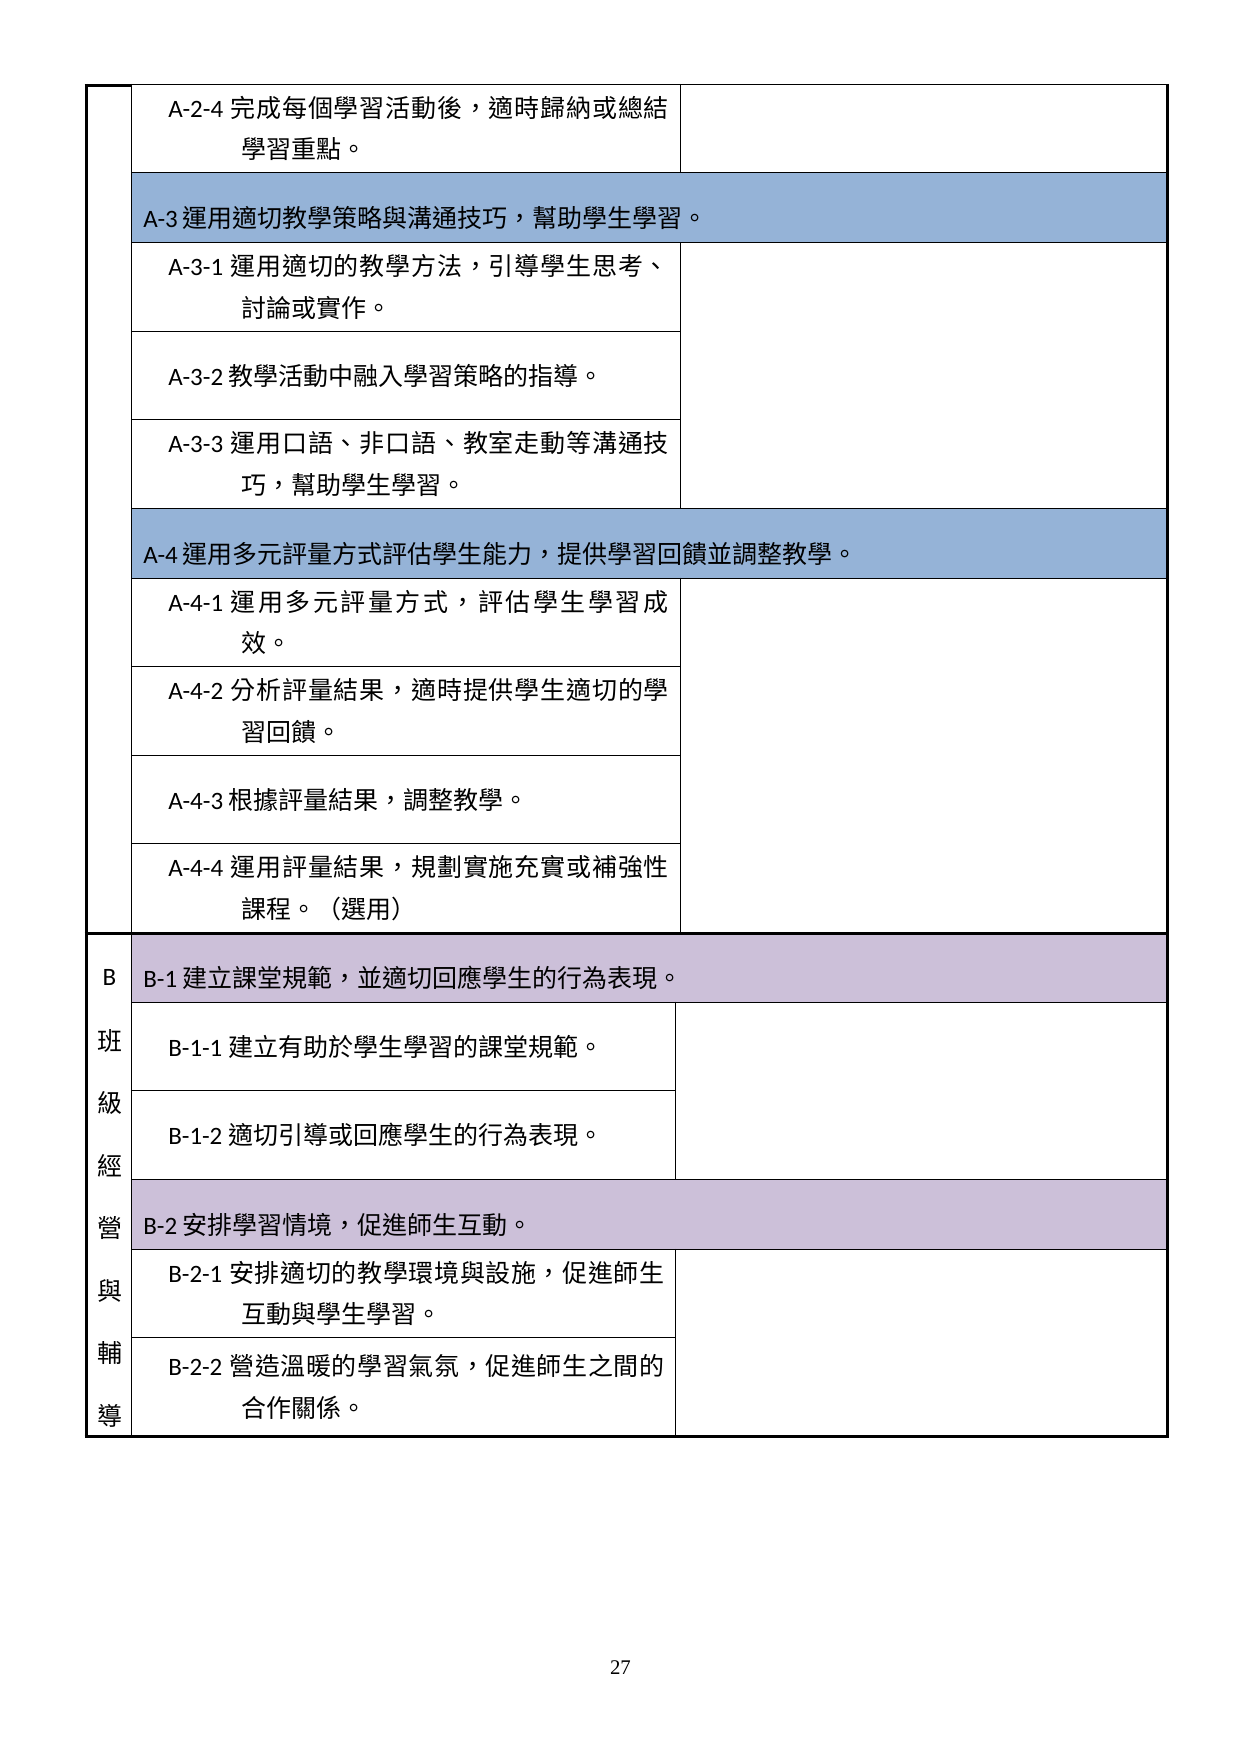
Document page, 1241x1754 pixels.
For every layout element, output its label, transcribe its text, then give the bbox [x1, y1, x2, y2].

table_cell A-4-4 運用評量結果，規劃實施充實或補強性課程。（選用） [132, 844, 680, 932]
table_cell B-2-2 營造溫暖的學習氣氛，促進師生之間的合作關係。 [132, 1338, 675, 1435]
table_cell [681, 243, 1166, 508]
table_cell [676, 1250, 1166, 1435]
table_cell [676, 1003, 1166, 1179]
table_cell B-1建立課堂規範，並適切回應學生的行為表現。 [132, 935, 1166, 1002]
table_cell B-2安排學習情境，促進師生互動。 [132, 1180, 1166, 1249]
table_cell A-4-1運用多元評量方式，評估學生學習成效。 [132, 579, 680, 666]
table_cell B-2-1 安排適切的教學環境與設施，促進師生互動與學生學習。 [132, 1250, 675, 1337]
table_cell A-4-2 分析評量結果，適時提供學生適切的學習回饋。 [132, 667, 680, 755]
table_cell B-1-1 建立有助於學生學習的課堂規範。 [132, 1003, 675, 1090]
table_cell [681, 579, 1166, 932]
table_cell A-4運用多元評量方式評估學生能力，提供學習回饋並調整教學。 [132, 509, 1166, 578]
table_cell A-3-1 運用適切的教學方法，引導學生思考、討論或實作。 [132, 243, 680, 331]
table_cell A-3-3 運用口語、非口語、教室走動等溝通技巧，幫助學生學習。 [132, 420, 680, 508]
table_cell B-1-2 適切引導或回應學生的行為表現。 [132, 1091, 675, 1179]
table_cell B 班 級 經 營 與 輔 導 [88, 935, 131, 1435]
table_cell [88, 87, 131, 932]
table_cell A-3-2 教學活動中融入學習策略的指導。 [132, 332, 680, 419]
table_cell [681, 85, 1166, 172]
table_cell A-2-4 完成每個學習活動後，適時歸納或總結學習重點。 [132, 85, 680, 172]
table_cell A-3運用適切教學策略與溝通技巧，幫助學生學習。 [132, 173, 1166, 242]
table_cell A-4-3根據評量結果，調整教學。 [132, 756, 680, 843]
